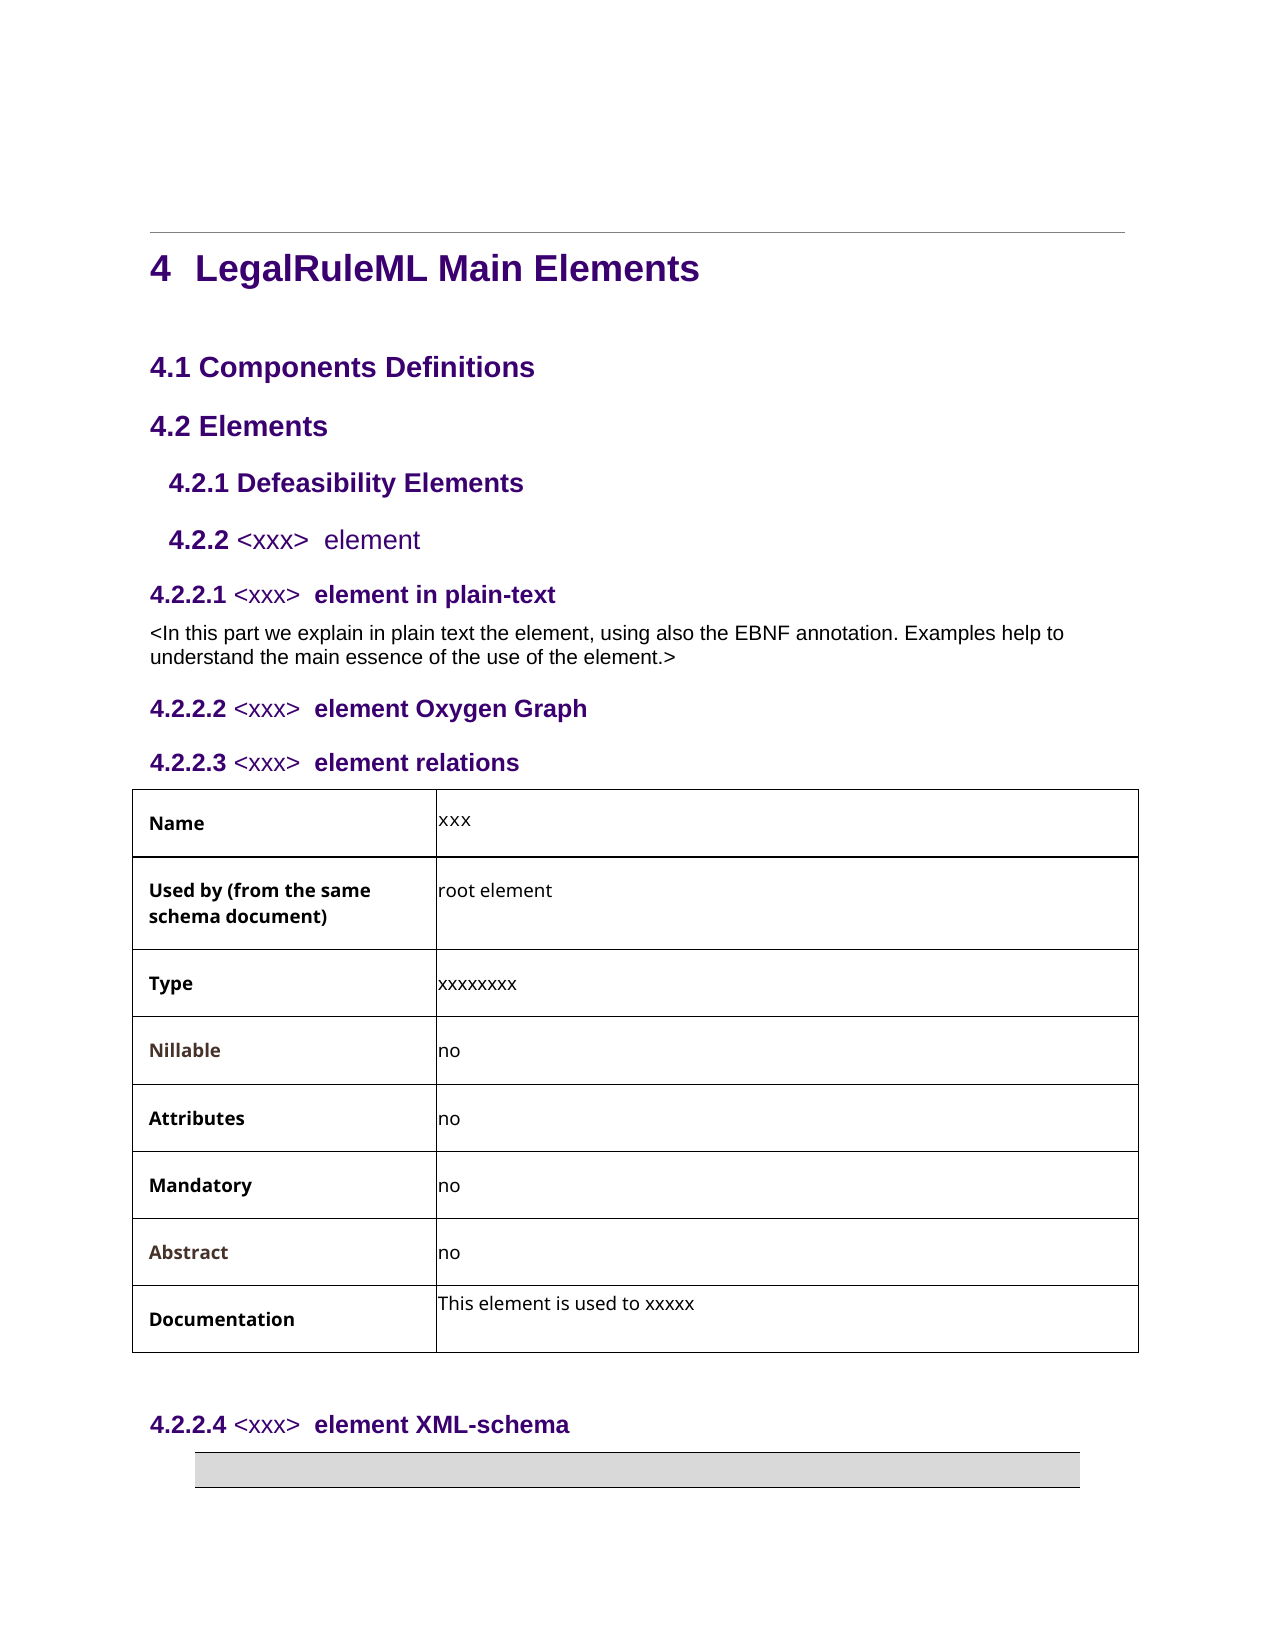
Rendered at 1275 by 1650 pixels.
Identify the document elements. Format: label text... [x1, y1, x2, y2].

table_cell no [437, 1219, 1138, 1285]
table_cell Mandatory [133, 1152, 436, 1218]
table_header Name [133, 790, 436, 856]
subtitle <xxx> element Oxygen Graph [150, 694, 1125, 723]
text <In this part we explain in plain text the element, using also the EBNF annotation. Examples help to understand the main essence of the use of the element.> [150, 621, 1125, 669]
table_cell Abstract [133, 1219, 436, 1285]
table_cell Attributes [133, 1085, 436, 1151]
table_cell Type [133, 950, 436, 1016]
subtitle Defeasibility Elements [169, 467, 1125, 499]
table_cell This element is used to xxxxx [437, 1286, 1138, 1352]
subtitle <xxx> element relations [150, 748, 1125, 777]
table_cell Documentation [133, 1286, 436, 1352]
table_header xxx [437, 790, 1138, 856]
table_cell no [437, 1152, 1138, 1218]
subtitle <xxx> element [169, 524, 1125, 555]
subtitle <xxx> element in plain-text [150, 580, 1125, 609]
table_cell Used by (from the same schema document) [133, 858, 436, 949]
table_cell no [437, 1085, 1138, 1151]
subtitle <xxx> element XML-schema [150, 1411, 1125, 1439]
table_cell no [437, 1017, 1138, 1083]
table_cell Nillable [133, 1017, 436, 1083]
subtitle Elements [150, 409, 1125, 442]
table_cell root element [437, 858, 1138, 949]
subtitle Components Definitions [150, 350, 1125, 384]
subtitle LegalRuleML Main Elements [150, 233, 1125, 289]
table_cell xxxxxxxx [437, 950, 1138, 1016]
